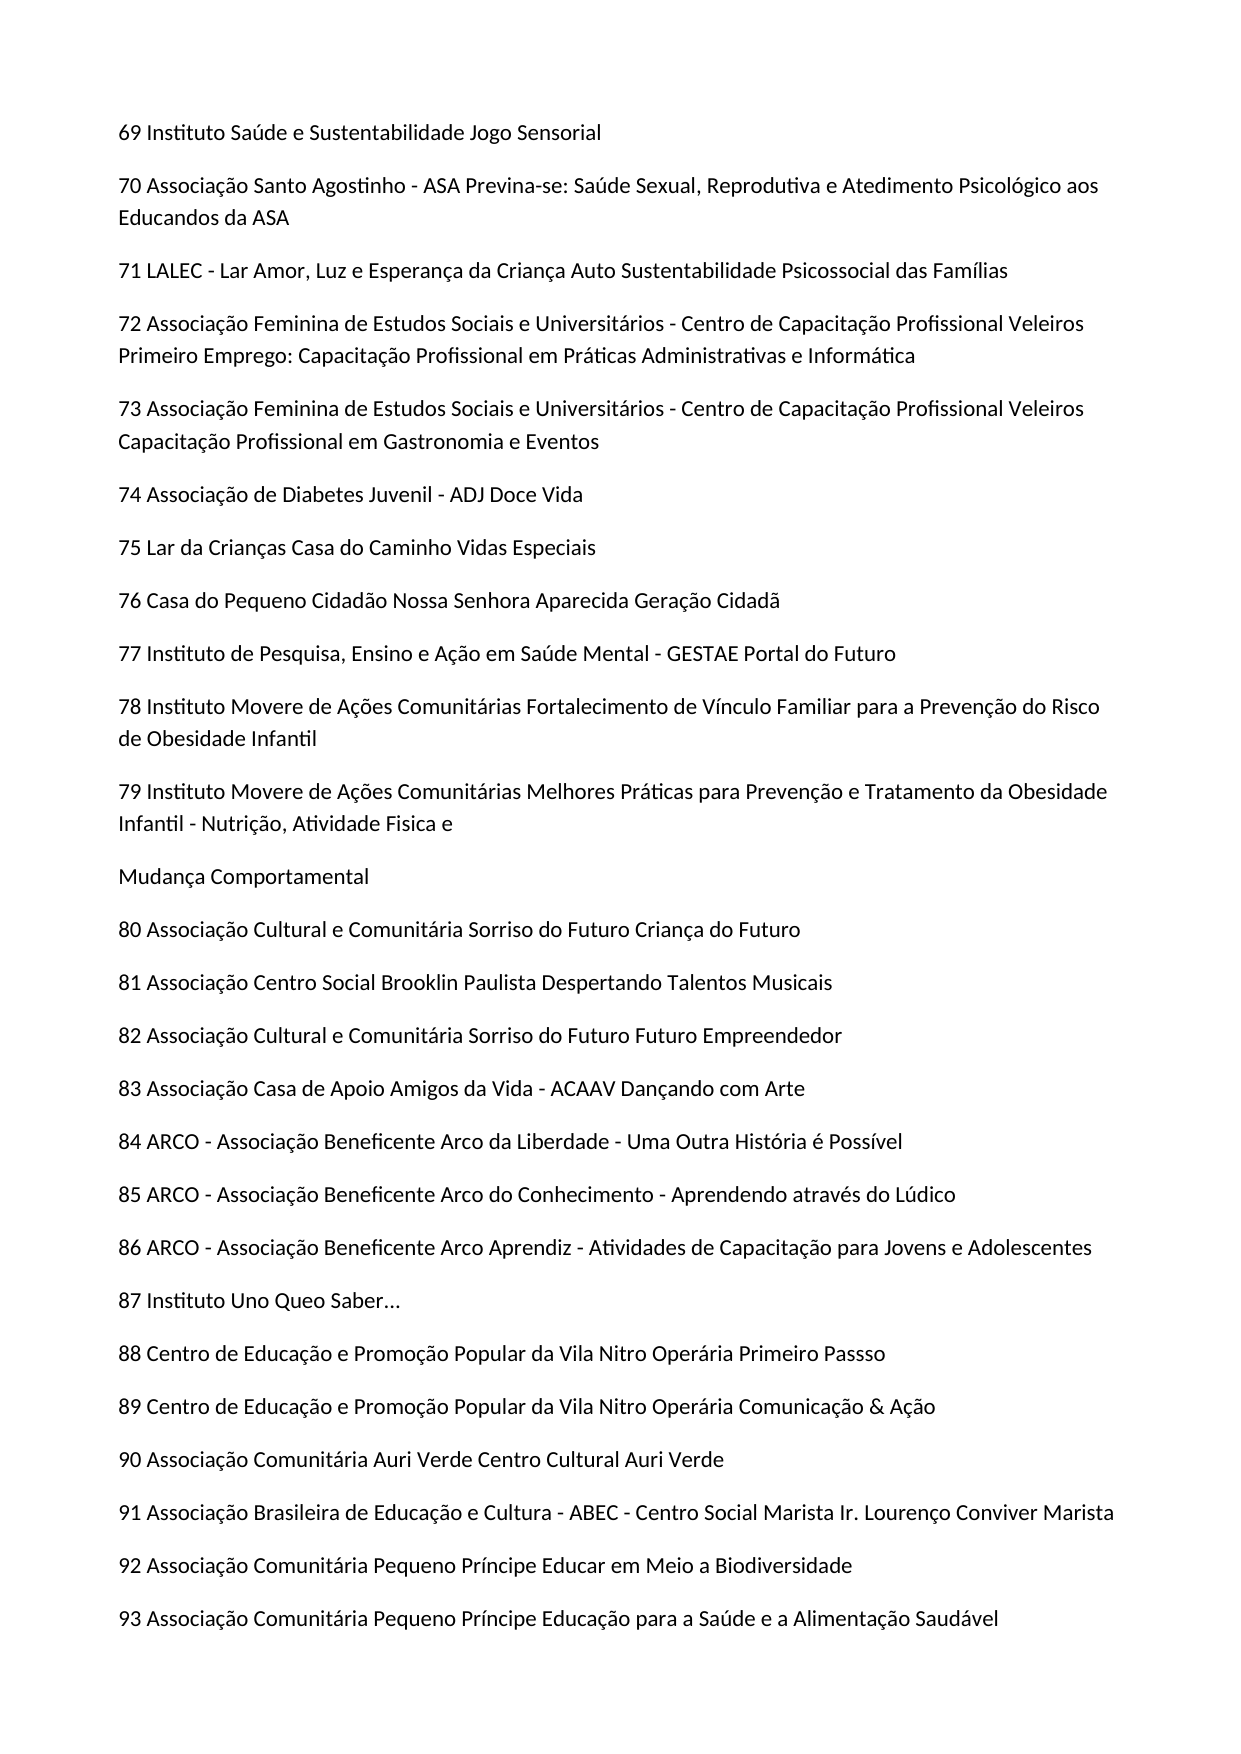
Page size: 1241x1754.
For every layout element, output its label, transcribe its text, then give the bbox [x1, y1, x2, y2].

text 78 Instituto Movere de Ações Comunitárias Fortalecimento de Vínculo Familiar para a Prevenção do Risco de Obesidade Infantil [118, 692, 1122, 752]
text 83 Associação Casa de Apoio Amigos da Vida - ACAAV Dançando com Arte [118, 1074, 1122, 1102]
text 89 Centro de Educação e Promoção Popular da Vila Nitro Operária Comunicação & Ação [118, 1392, 1122, 1421]
text 76 Casa do Pequeno Cidadão Nossa Senhora Aparecida Geração Cidadã [118, 586, 1122, 614]
text 80 Associação Cultural e Comunitária Sorriso do Futuro Criança do Futuro [118, 915, 1122, 943]
text 71 LALEC - Lar Amor, Luz e Esperança da Criança Auto Sustentabilidade Psicossocial das Famílias [118, 256, 1122, 284]
text Mudança Comportamental [118, 862, 1122, 890]
text 74 Associação de Diabetes Juvenil - ADJ Doce Vida [118, 480, 1122, 508]
text 82 Associação Cultural e Comunitária Sorriso do Futuro Futuro Empreendedor [118, 1021, 1122, 1049]
text 77 Instituto de Pesquisa, Ensino e Ação em Saúde Mental - GESTAE Portal do Futuro [118, 639, 1122, 667]
text 88 Centro de Educação e Promoção Popular da Vila Nitro Operária Primeiro Passso [118, 1339, 1122, 1367]
text 81 Associação Centro Social Brooklin Paulista Despertando Talentos Musicais [118, 968, 1122, 996]
text 85 ARCO - Associação Beneficente Arco do Conhecimento - Aprendendo através do Lúdico [118, 1180, 1122, 1208]
text 93 Associação Comunitária Pequeno Príncipe Educação para a Saúde e a Alimentação Saudável [118, 1604, 1122, 1633]
text 73 Associação Feminina de Estudos Sociais e Universitários - Centro de Capacitação Profissional Veleiros Capacitação Profissional em Gastronomia e Eventos [118, 394, 1122, 455]
text 87 Instituto Uno Queo Saber... [118, 1286, 1122, 1314]
text 69 Instituto Saúde e Sustentabilidade Jogo Sensorial [118, 118, 1122, 146]
text 86 ARCO - Associação Beneficente Arco Aprendiz - Atividades de Capacitação para Jovens e Adolescentes [118, 1233, 1122, 1261]
text 79 Instituto Movere de Ações Comunitárias Melhores Práticas para Prevenção e Tratamento da Obesidade Infantil - Nutrição, Atividade Fisica e [118, 777, 1122, 837]
text 72 Associação Feminina de Estudos Sociais e Universitários - Centro de Capacitação Profissional Veleiros Primeiro Emprego: Capacitação Profissional em Práticas Administrativas e Informática [118, 309, 1122, 369]
text 84 ARCO - Associação Beneficente Arco da Liberdade - Uma Outra História é Possível [118, 1127, 1122, 1155]
text 70 Associação Santo Agostinho - ASA Previna-se: Saúde Sexual, Reprodutiva e Atedimento Psicológico aos Educandos da ASA [118, 171, 1122, 231]
text 75 Lar da Crianças Casa do Caminho Vidas Especiais [118, 533, 1122, 561]
text 91 Associação Brasileira de Educação e Cultura - ABEC - Centro Social Marista Ir. Lourenço Conviver Marista [118, 1498, 1122, 1527]
text 92 Associação Comunitária Pequeno Príncipe Educar em Meio a Biodiversidade [118, 1552, 1122, 1579]
text 90 Associação Comunitária Auri Verde Centro Cultural Auri Verde [118, 1446, 1122, 1473]
